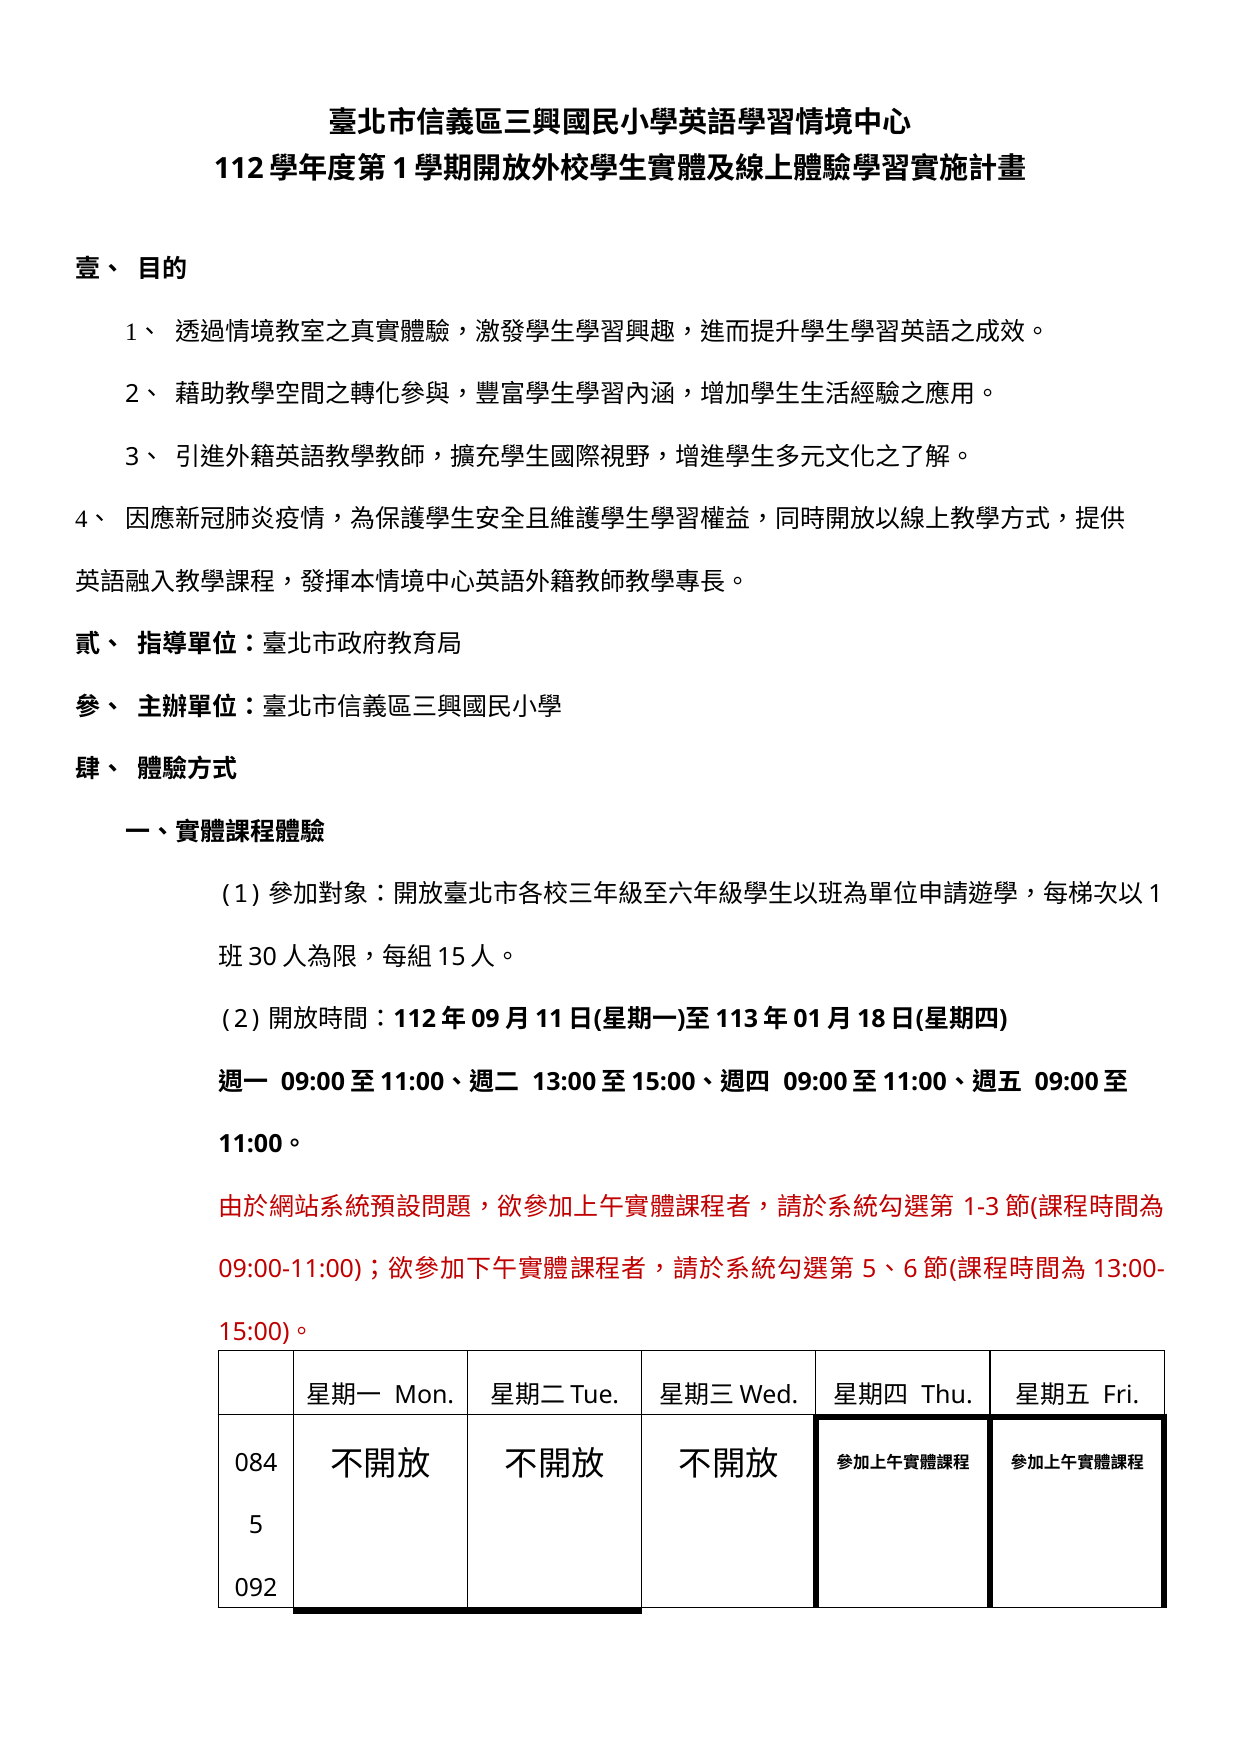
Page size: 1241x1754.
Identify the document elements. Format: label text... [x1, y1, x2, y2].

list 藉助教學空間之轉化參與，豐富學生學習內涵，增加學生生活經驗之應用。 [125, 350, 1165, 412]
text 一、實體課程體驗 [125, 787, 1165, 850]
text 貳、 指導單位：臺北市政府教育局 [75, 600, 1165, 662]
table_header 星期二Tue. [468, 1351, 641, 1413]
table_header 星期一 Mon. [294, 1351, 467, 1413]
table_cell 不開放 [294, 1415, 467, 1607]
text 參、 主辦單位：臺北市信義區三興國民小學 [75, 662, 1165, 725]
text 臺北市信義區三興國民小學英語學習情境中心 [75, 96, 1165, 142]
table_cell 0845 092 [219, 1415, 293, 1607]
table_cell 不開放 [642, 1415, 813, 1607]
text 壹、 目的 [75, 225, 1165, 287]
table_cell 參加上午實體課程 [819, 1420, 987, 1607]
table_cell 不開放 [468, 1415, 641, 1607]
table_header 星期五 Fri. [991, 1351, 1164, 1413]
table_header 星期四 Thu. [816, 1351, 989, 1413]
list 因應新冠肺炎疫情，為保護學生安全且維護學生學習權益，同時開放以線上教學方式，提供英語融入教學課程，發揮本情境中心英語外籍教師教學專長。 [75, 475, 1137, 600]
table_header 星期三Wed. [642, 1351, 815, 1413]
table_cell 參加上午實體課程 [993, 1420, 1161, 1607]
list 參加對象：開放臺北市各校三年級至六年級學生以班為單位申請遊學，每梯次以1班30人為限，每組15人。 [218, 850, 1165, 975]
text 週一 09:00至11:00、週二 13:00至15:00、週四 09:00至11:00、週五 09:00至11:00。 [218, 1037, 1165, 1162]
text 112學年度第1學期開放外校學生實體及線上體驗學習實施計畫 [75, 142, 1165, 187]
list 開放時間：112年09月11日(星期一)至113年01月18日(星期四) [218, 975, 1165, 1037]
list 引進外籍英語教學教師，擴充學生國際視野，增進學生多元文化之了解。 [125, 412, 1165, 475]
text 肆、 體驗方式 [75, 725, 1165, 787]
list 透過情境教室之真實體驗，激發學生學習興趣，進而提升學生學習英語之成效。 [125, 287, 1165, 350]
text 由於網站系統預設問題，欲參加上午實體課程者，請於系統勾選第1-3節(課程時間為09:00-11:00)；欲參加下午實體課程者，請於系統勾選第5、6節(課程時間為13:00-15:00)。 [218, 1162, 1165, 1350]
table_header [219, 1351, 293, 1413]
